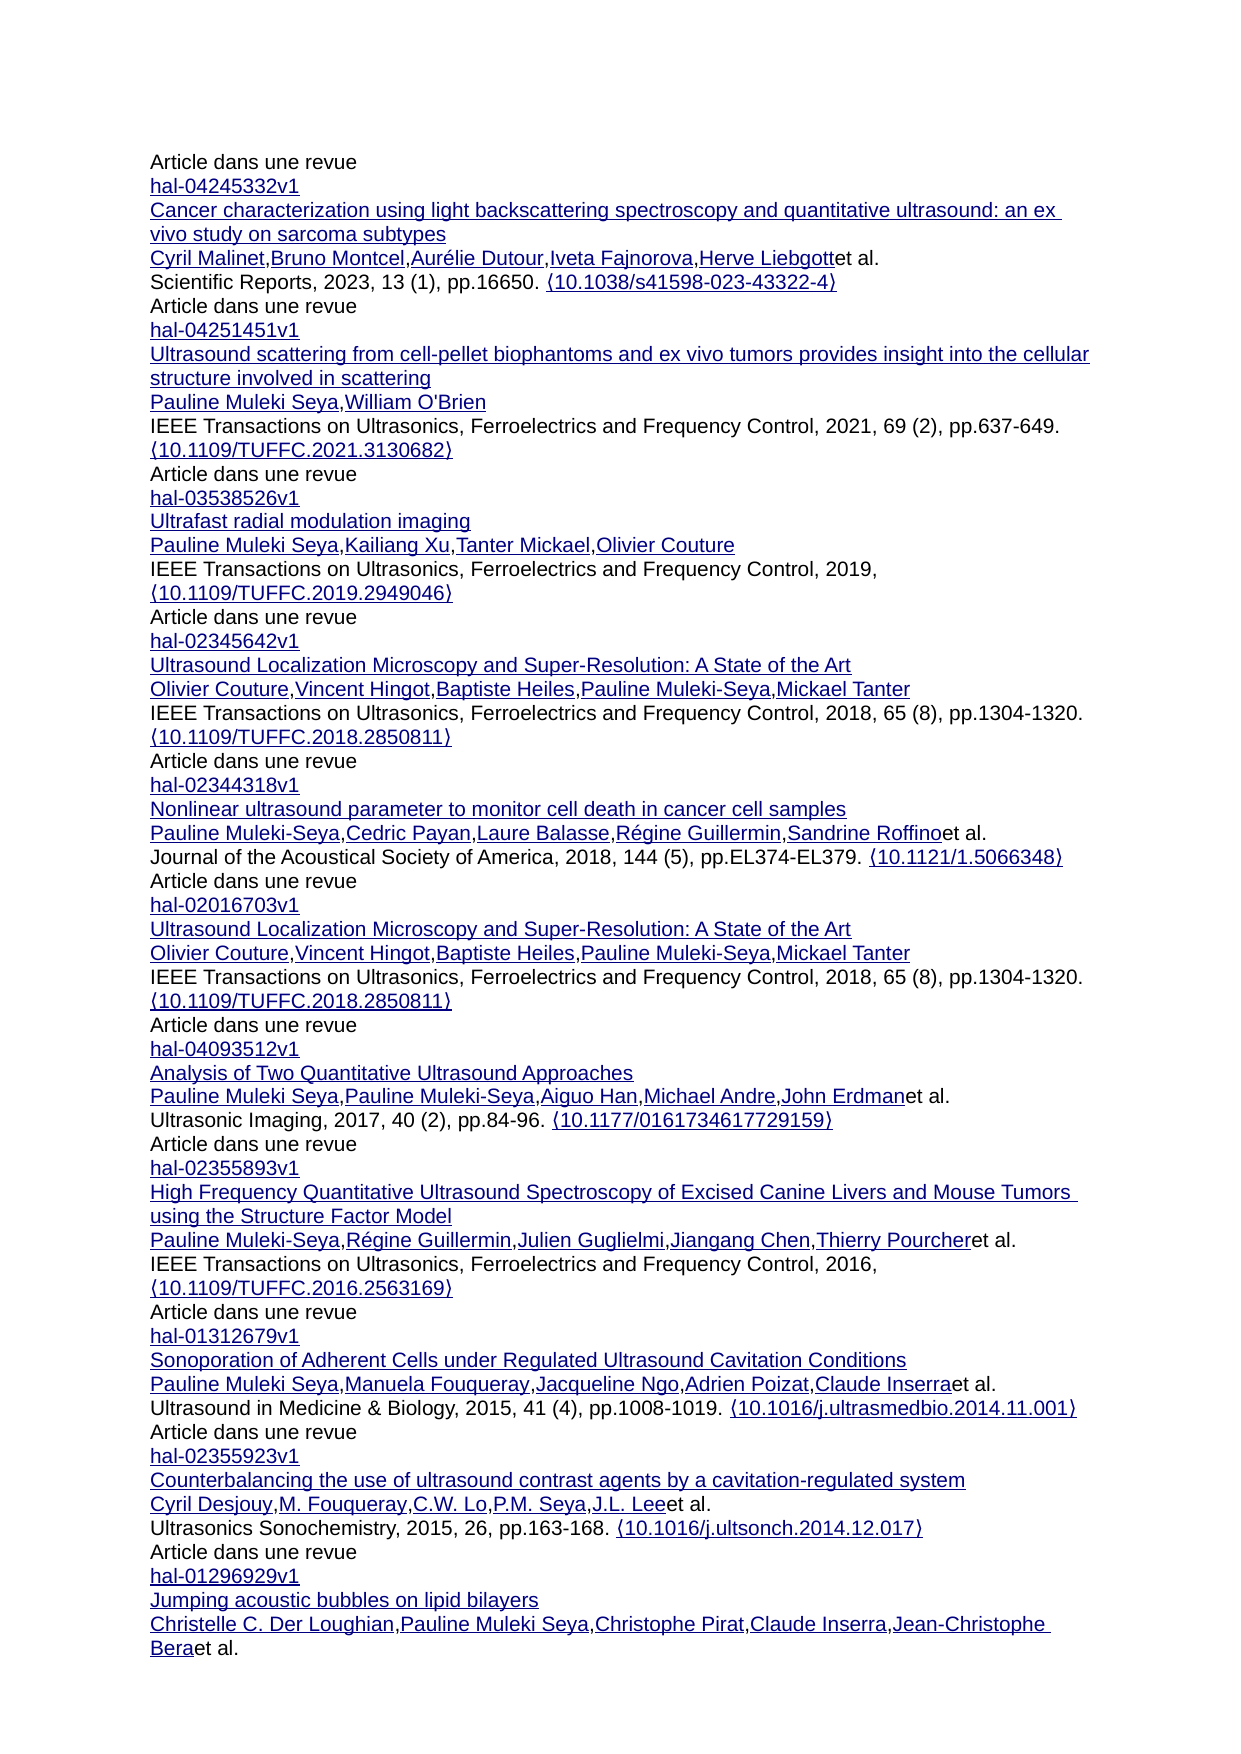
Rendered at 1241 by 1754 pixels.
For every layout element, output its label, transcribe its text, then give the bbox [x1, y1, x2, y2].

table_cell Article dans une revue hal-04245332v1 [150, 150, 1090, 198]
table_cell Jumping acoustic bubbles on lipid bilayers Christelle C. Der Loughian,Pauline Muleki Seya,Christophe Pirat,Claude Inserra,Jean-Christophe Beraet al. [150, 1588, 1090, 1659]
table_cell structure involved in scattering Pauline Muleki Seya,William O'Brien IEEE Transactions on Ultrasonics, Ferroelectrics and Frequency Control, 2021, 69 (2), pp.637-649. ⟨10.1109/TUFFC.2021.3130682⟩ Article dans une revue hal-03538526v1 [150, 364, 1090, 509]
table_cell Ultrasound Localization Microscopy and Super-Resolution: A State of the Art Olivier Couture,Vincent Hingot,Baptiste Heiles,Pauline Muleki-Seya,Mickael Tanter IEEE Transactions on Ultrasonics, Ferroelectrics and Frequency Control, 2018, 65 (8), pp.1304-1320. ⟨10.1109/TUFFC.2018.2850811⟩ Article dans une revue hal-02344318v1 [150, 653, 1090, 797]
table_cell Ultrasound scattering from cell-pellet biophantoms and ex vivo tumors provides insight into the cellular [150, 342, 1090, 363]
table_cell Nonlinear ultrasound parameter to monitor cell death in cancer cell samples Pauline Muleki-Seya,Cedric Payan,Laure Balasse,Régine Guillermin,Sandrine Roffinoet al. Journal of the Acoustical Society of America, 2018, 144 (5), pp.EL374-EL379. ⟨10.1121/1.5066348⟩ Article dans une revue hal-02016703v1 [150, 797, 1090, 917]
table_cell Ultrasound Localization Microscopy and Super-Resolution: A State of the Art Olivier Couture,Vincent Hingot,Baptiste Heiles,Pauline Muleki-Seya,Mickael Tanter IEEE Transactions on Ultrasonics, Ferroelectrics and Frequency Control, 2018, 65 (8), pp.1304-1320. ⟨10.1109/TUFFC.2018.2850811⟩ Article dans une revue hal-04093512v1 [150, 917, 1090, 1060]
table_cell Counterbalancing the use of ultrasound contrast agents by a cavitation-regulated system Cyril Desjouy,M. Fouqueray,C.W. Lo,P.M. Seya,J.L. Leeet al. Ultrasonics Sonochemistry, 2015, 26, pp.163-168. ⟨10.1016/j.ultsonch.2014.12.017⟩ Article dans une revue hal-01296929v1 [150, 1468, 1090, 1587]
table_cell Sonoporation of Adherent Cells under Regulated Ultrasound Cavitation Conditions Pauline Muleki Seya,Manuela Fouqueray,Jacqueline Ngo,Adrien Poizat,Claude Inserraet al. Ultrasound in Medicine & Biology, 2015, 41 (4), pp.1008-1019. ⟨10.1016/j.ultrasmedbio.2014.11.001⟩ Article dans une revue hal-02355923v1 [150, 1348, 1090, 1468]
table_cell Ultrafast radial modulation imaging Pauline Muleki Seya,Kailiang Xu,Tanter Mickael,Olivier Couture IEEE Transactions on Ultrasonics, Ferroelectrics and Frequency Control, 2019, ⟨10.1109/TUFFC.2019.2949046⟩ Article dans une revue hal-02345642v1 [150, 509, 1090, 653]
table_cell High Frequency Quantitative Ultrasound Spectroscopy of Excised Canine Livers and Mouse Tumors using the Structure Factor Model Pauline Muleki-Seya,Régine Guillermin,Julien Guglielmi,Jiangang Chen,Thierry Pourcheret al. IEEE Transactions on Ultrasonics, Ferroelectrics and Frequency Control, 2016, ⟨10.1109/TUFFC.2016.2563169⟩ Article dans une revue hal-01312679v1 [150, 1180, 1090, 1348]
table_cell Analysis of Two Quantitative Ultrasound Approaches Pauline Muleki Seya,Pauline Muleki-Seya,Aiguo Han,Michael Andre,John Erdmanet al. Ultrasonic Imaging, 2017, 40 (2), pp.84-96. ⟨10.1177/0161734617729159⟩ Article dans une revue hal-02355893v1 [150, 1060, 1090, 1180]
table_cell Cancer characterization using light backscattering spectroscopy and quantitative ultrasound: an ex vivo study on sarcoma subtypes Cyril Malinet,Bruno Montcel,Aurélie Dutour,Iveta Fajnorova,Herve Liebgottet al. Scientific Reports, 2023, 13 (1), pp.16650. ⟨10.1038/s41598-023-43322-4⟩ Article dans une revue hal-04251451v1 [150, 198, 1090, 342]
